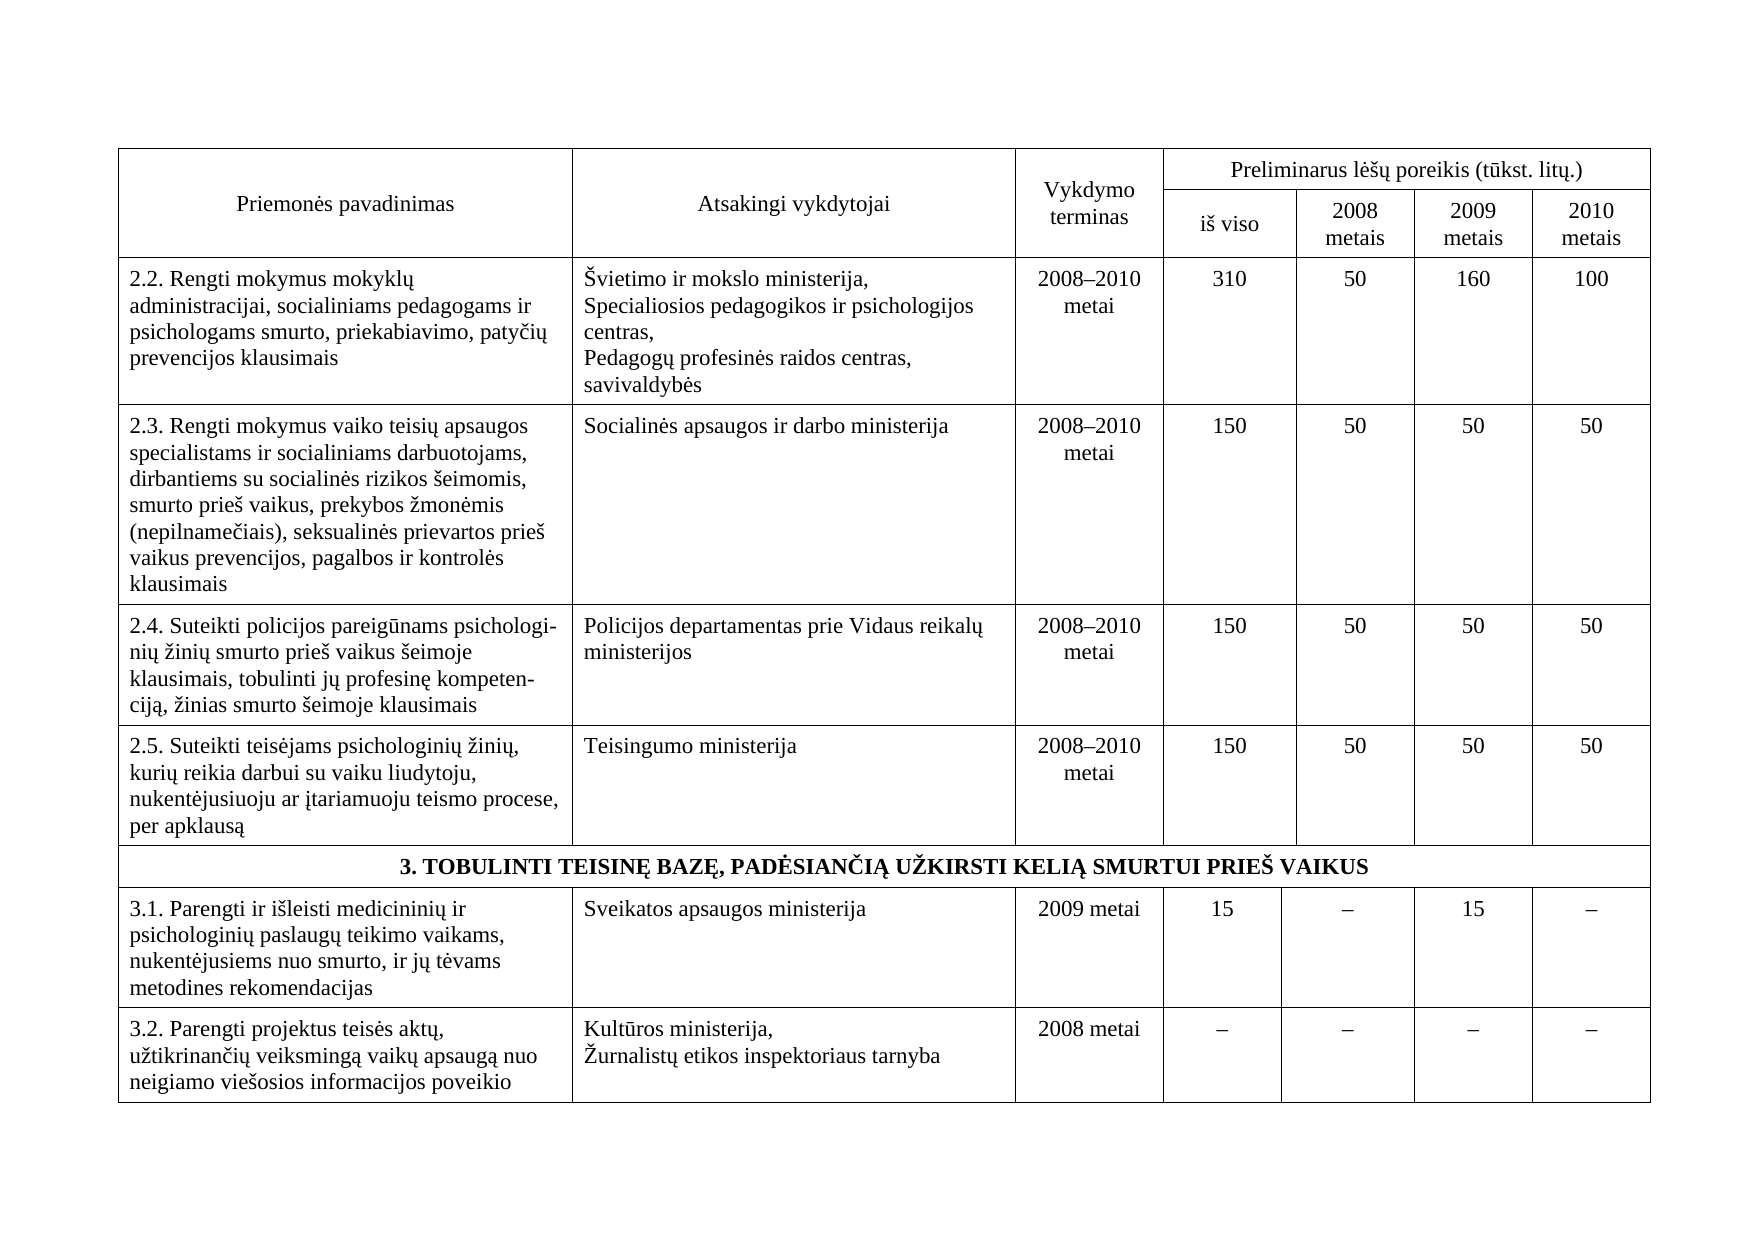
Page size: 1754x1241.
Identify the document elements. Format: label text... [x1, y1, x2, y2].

table_cell 50 [1533, 405, 1650, 604]
table_cell 50 [1533, 726, 1650, 845]
table_cell 2008–2010 metai [1016, 405, 1163, 604]
table_cell 3.2. Parengti projektus teisės aktų, užtikrinančių veiksmingą vaikų apsaugą nuo neigiamo viešosios informacijos poveikio [119, 1008, 572, 1102]
table_cell Policijos departamentas prie Vidaus reikalų ministerijos [573, 605, 1015, 724]
table_cell 2009 metai [1016, 888, 1163, 1007]
table_cell 310 [1164, 258, 1296, 404]
table_cell – [1533, 888, 1650, 1007]
table_cell – [1164, 1008, 1281, 1102]
table_cell – [1415, 1008, 1532, 1102]
table_header Preliminarus lėšų poreikis (tūkst. litų.) [1164, 149, 1650, 189]
table_cell 50 [1297, 405, 1414, 604]
table_header Atsakingi vykdytojai [573, 149, 1015, 257]
table_cell 15 [1415, 888, 1532, 1007]
table_header Vykdymo terminas [1016, 149, 1163, 257]
table_cell 150 [1164, 726, 1296, 845]
table_cell iš viso [1164, 190, 1296, 257]
table_cell 2009 metais [1415, 190, 1532, 257]
table_cell Švietimo ir mokslo ministerija, Specialiosios pedagogikos ir psichologijos centras, Pedagogų profesinės raidos centras, savivaldybės [573, 258, 1015, 404]
table_cell 50 [1415, 726, 1532, 845]
table_cell 150 [1164, 605, 1296, 724]
table_cell 50 [1297, 258, 1414, 404]
table_cell 2008 metais [1297, 190, 1414, 257]
table_cell – [1533, 1008, 1650, 1102]
table_cell 50 [1297, 726, 1414, 845]
table_cell 2010 metais [1533, 190, 1650, 257]
table_cell Socialinės apsaugos ir darbo ministerija [573, 405, 1015, 604]
table_cell 50 [1415, 405, 1532, 604]
table_cell Teisingumo ministerija [573, 726, 1015, 845]
table_cell Sveikatos apsaugos ministerija [573, 888, 1015, 1007]
table_cell 2008–2010 metai [1016, 726, 1163, 845]
table_cell 15 [1164, 888, 1281, 1007]
table_cell 160 [1415, 258, 1532, 404]
table_cell 2008–2010 metai [1016, 258, 1163, 404]
table_cell Kultūros ministerija, Žurnalistų etikos inspektoriaus tarnyba [573, 1008, 1015, 1102]
table_cell – [1282, 888, 1414, 1007]
table_cell 2.4. Suteikti policijos pareigūnams psichologi-nių žinių smurto prieš vaikus šeimoje klausimais, tobulinti jų profesinę kompeten-ciją, žinias smurto šeimoje klausimais [119, 605, 572, 724]
table_cell 2.5. Suteikti teisėjams psichologinių žinių, kurių reikia darbui su vaiku liudytoju, nukentėjusiuoju ar įtariamuoju teismo procese, per apklausą [119, 726, 572, 845]
table_cell 50 [1297, 605, 1414, 724]
table_cell 2.2. Rengti mokymus mokyklų administracijai, socialiniams pedagogams ir psichologams smurto, priekabiavimo, patyčių prevencijos klausimais [119, 258, 572, 404]
table_cell 150 [1164, 405, 1296, 604]
table_cell 2008–2010 metai [1016, 605, 1163, 724]
table_cell 2.3. Rengti mokymus vaiko teisių apsaugos specialistams ir socialiniams darbuotojams, dirbantiems su socialinės rizikos šeimomis, smurto prieš vaikus, prekybos žmonėmis (nepilnamečiais), seksualinės prievartos prieš vaikus prevencijos, pagalbos ir kontrolės klausimais [119, 405, 572, 604]
table_header Priemonės pavadinimas [119, 149, 572, 257]
table_cell 100 [1533, 258, 1650, 404]
table_cell 2008 metai [1016, 1008, 1163, 1102]
table_cell 50 [1533, 605, 1650, 724]
table_cell 3.1. Parengti ir išleisti medicininių ir psichologinių paslaugų teikimo vaikams, nukentėjusiems nuo smurto, ir jų tėvams metodines rekomendacijas [119, 888, 572, 1007]
table_cell 50 [1415, 605, 1532, 724]
table_cell 3. TOBULINTI TEISINĘ BAZĘ, PADĖSIANČIĄ UŽKIRSTI KELIĄ SMURTUI PRIEŠ VAIKUS [119, 846, 1650, 887]
table_cell – [1282, 1008, 1414, 1102]
